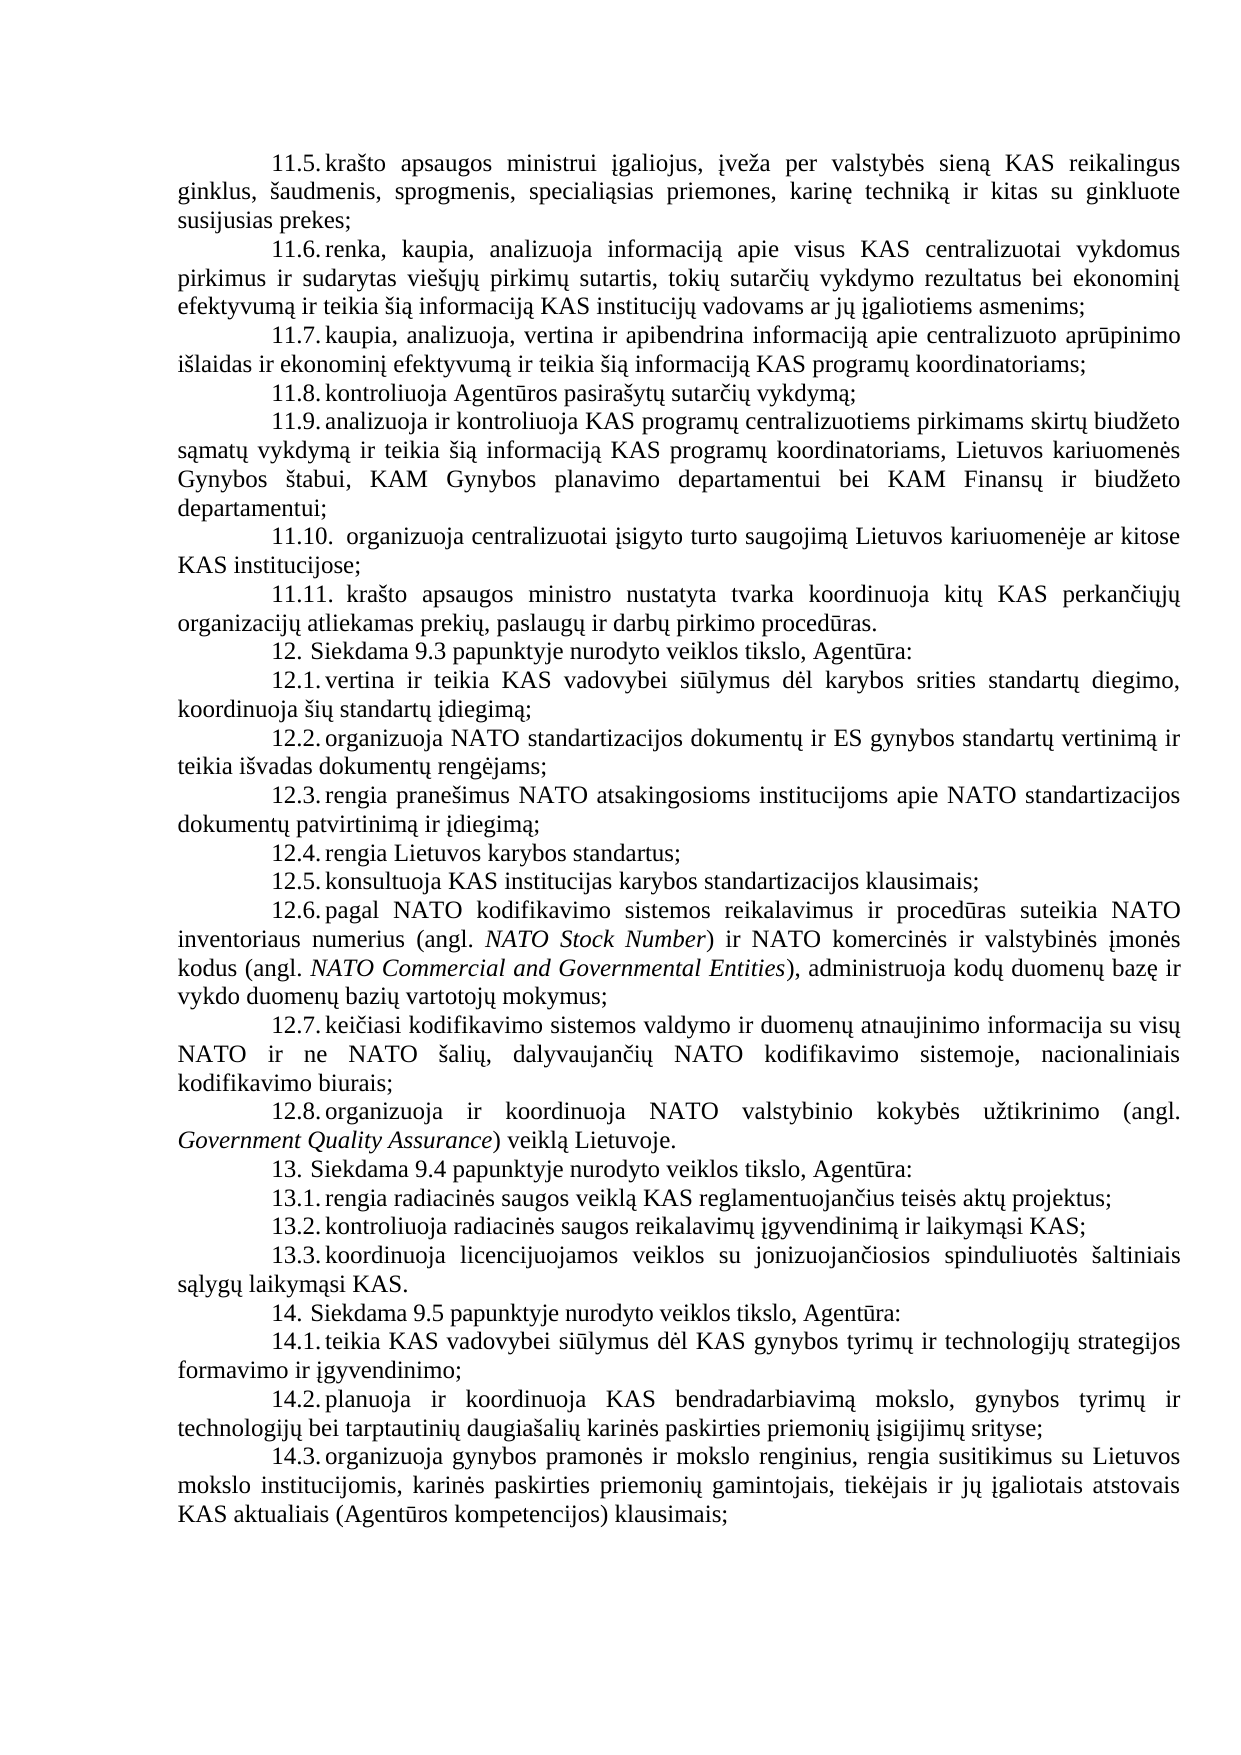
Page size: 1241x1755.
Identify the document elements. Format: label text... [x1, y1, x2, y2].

text 12.4. rengia Lietuvos karybos standartus; [177, 838, 1181, 866]
text 14.2. planuoja ir koordinuoja KAS bendradarbiavimą mokslo, gynybos tyrimų ir technologijų bei tarptautinių daugiašalių karinės paskirties priemonių įsigijimų srityse; [177, 1384, 1181, 1441]
text 12.1. vertina ir teikia KAS vadovybei siūlymus dėl karybos srities standartų diegimo, koordinuoja šių standartų įdiegimą; [177, 665, 1181, 723]
text 14. Siekdama 9.5 papunktyje nurodyto veiklos tikslo, Agentūra: [177, 1298, 1181, 1326]
text 11.11. krašto apsaugos ministro nustatyta tvarka koordinuoja kitų KAS perkančiųjų organizacijų atliekamas prekių, paslaugų ir darbų pirkimo procedūras. [177, 579, 1181, 636]
text 14.3. organizuoja gynybos pramonės ir mokslo renginius, rengia susitikimus su Lietuvos mokslo institucijomis, karinės paskirties priemonių gamintojais, tiekėjais ir jų įgaliotais atstovais KAS aktualiais (Agentūros kompetencijos) klausimais; [177, 1441, 1181, 1528]
text 11.6. renka, kaupia, analizuoja informaciją apie visus KAS centralizuotai vykdomus pirkimus ir sudarytas viešųjų pirkimų sutartis, tokių sutarčių vykdymo rezultatus bei ekonominį efektyvumą ir teikia šią informaciją KAS institucijų vadovams ar jų įgaliotiems asmenims; [177, 234, 1181, 320]
text 13.1. rengia radiacinės saugos veiklą KAS reglamentuojančius teisės aktų projektus; [177, 1183, 1181, 1211]
text 13.2. kontroliuoja radiacinės saugos reikalavimų įgyvendinimą ir laikymąsi KAS; [177, 1211, 1181, 1240]
text 12.7. keičiasi kodifikavimo sistemos valdymo ir duomenų atnaujinimo informacija su visų NATO ir ne NATO šalių, dalyvaujančių NATO kodifikavimo sistemoje, nacionaliniais kodifikavimo biurais; [177, 1010, 1181, 1096]
text 11.8. kontroliuoja Agentūros pasirašytų sutarčių vykdymą; [177, 378, 1181, 406]
text 11.9. analizuoja ir kontroliuoja KAS programų centralizuotiems pirkimams skirtų biudžeto sąmatų vykdymą ir teikia šią informaciją KAS programų koordinatoriams, Lietuvos kariuomenės Gynybos štabui, KAM Gynybos planavimo departamentui bei KAM Finansų ir biudžeto departamentui; [177, 406, 1181, 521]
text 12.6. pagal NATO kodifikavimo sistemos reikalavimus ir procedūras suteikia NATO inventoriaus numerius (angl. NATO Stock Number) ir NATO komercinės ir valstybinės įmonės kodus (angl. NATO Commercial and Governmental Entities), administruoja kodų duomenų bazę ir vykdo duomenų bazių vartotojų mokymus; [177, 895, 1181, 1010]
text 13. Siekdama 9.4 papunktyje nurodyto veiklos tikslo, Agentūra: [177, 1154, 1181, 1183]
text 12.2. organizuoja NATO standartizacijos dokumentų ir ES gynybos standartų vertinimą ir teikia išvadas dokumentų rengėjams; [177, 723, 1181, 780]
text 12.5. konsultuoja KAS institucijas karybos standartizacijos klausimais; [177, 866, 1181, 895]
text 14.1. teikia KAS vadovybei siūlymus dėl KAS gynybos tyrimų ir technologijų strategijos formavimo ir įgyvendinimo; [177, 1326, 1181, 1384]
text 11.7. kaupia, analizuoja, vertina ir apibendrina informaciją apie centralizuoto aprūpinimo išlaidas ir ekonominį efektyvumą ir teikia šią informaciją KAS programų koordinatoriams; [177, 320, 1181, 378]
text 13.3. koordinuoja licencijuojamos veiklos su jonizuojančiosios spinduliuotės šaltiniais sąlygų laikymąsi KAS. [177, 1240, 1181, 1298]
text 11.5. krašto apsaugos ministrui įgaliojus, įveža per valstybės sieną KAS reikalingus ginklus, šaudmenis, sprogmenis, specialiąsias priemones, karinę techniką ir kitas su ginkluote susijusias prekes; [177, 148, 1181, 234]
text 12.3. rengia pranešimus NATO atsakingosioms institucijoms apie NATO standartizacijos dokumentų patvirtinimą ir įdiegimą; [177, 780, 1181, 838]
text 12.8. organizuoja ir koordinuoja NATO valstybinio kokybės užtikrinimo (angl. Government Quality Assurance) veiklą Lietuvoje. [177, 1096, 1181, 1154]
text 11.10. organizuoja centralizuotai įsigyto turto saugojimą Lietuvos kariuomenėje ar kitose KAS institucijose; [177, 521, 1181, 579]
text 12. Siekdama 9.3 papunktyje nurodyto veiklos tikslo, Agentūra: [177, 636, 1181, 665]
